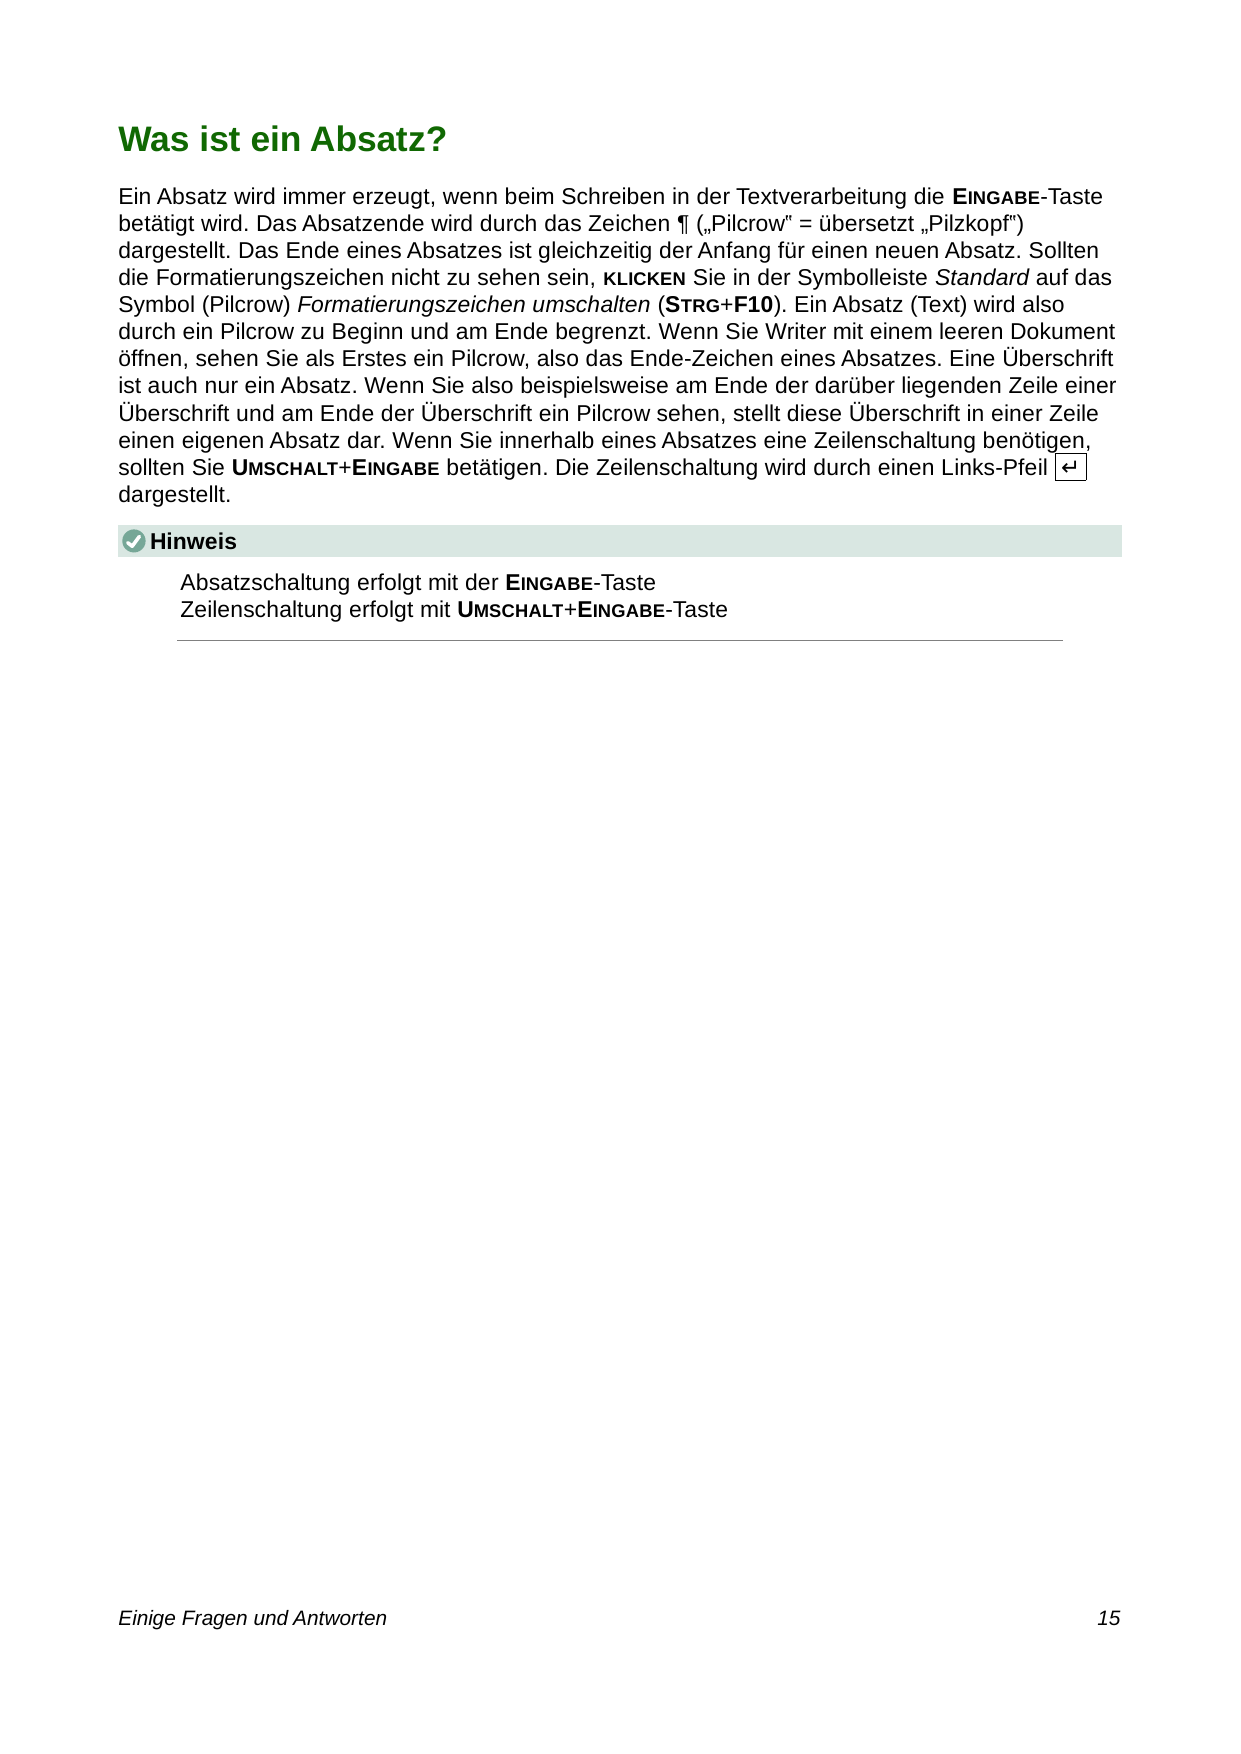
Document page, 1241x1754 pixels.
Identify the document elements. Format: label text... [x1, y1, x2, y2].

subtitle Hinweis [118, 525, 1122, 557]
subtitle Was ist ein Absatz? [118, 118, 1122, 159]
text Absatzschaltung erfolgt mit der Eingabe-Taste Zeilenschaltung erfolgt mit Umschalt+Eingabe-Taste [177, 568, 1063, 640]
text Ein Absatz wird immer erzeugt, wenn beim Schreiben in der Textverarbeitung die Eingabe-Taste betätigt wird. Das Absatzende wird durch das Zeichen ¶ („Pilcrow‟ = übersetzt „Pilzkopf‟) dargestellt. Das Ende eines Absatzes ist gleichzeitig der Anfang für einen neuen Absatz. Sollten die Formatierungszeichen nicht zu sehen sein, klicken Sie in der Symbolleiste Standard auf das Symbol (Pilcrow) Formatierungszeichen umschalten (Strg+F10). Ein Absatz (Text) wird also durch ein Pilcrow zu Beginn und am Ende begrenzt. Wenn Sie Writer mit einem leeren Dokument öffnen, sehen Sie als Erstes ein Pilcrow, also das Ende-Zeichen eines Absatzes. Eine Überschrift ist auch nur ein Absatz. Wenn Sie also beispielsweise am Ende der darüber liegenden Zeile einer Überschrift und am Ende der Überschrift ein Pilcrow sehen, stellt diese Überschrift in einer Zeile einen eigenen Absatz dar. Wenn Sie innerhalb eines Absatzes eine Zeilenschaltung benötigen, sollten Sie Umschalt+Eingabe betätigen. Die Zeilenschaltung wird durch einen Links-Pfeil ↵ dargestellt. [118, 182, 1122, 507]
